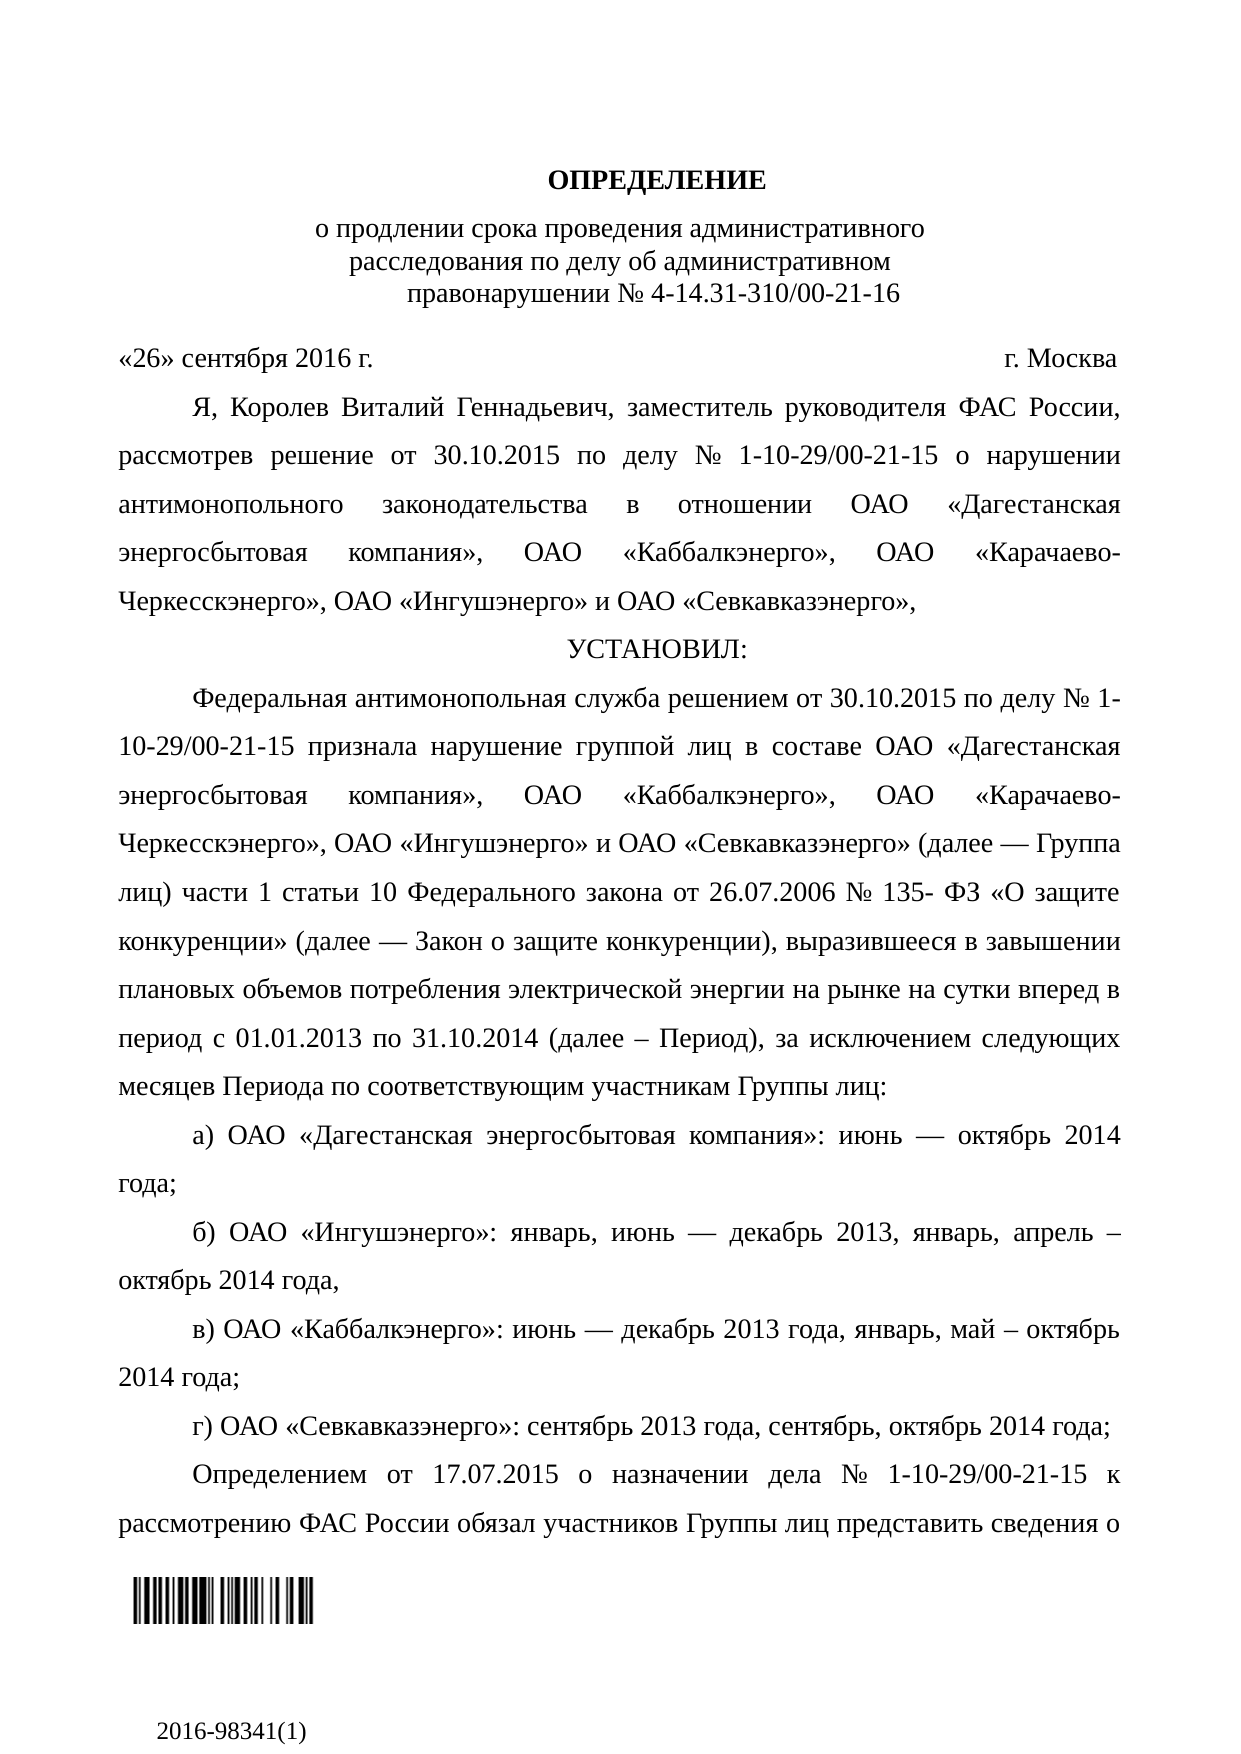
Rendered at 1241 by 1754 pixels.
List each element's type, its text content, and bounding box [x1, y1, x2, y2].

text правонарушении № 4-14.31-310/00-21-16 [118, 276, 1122, 309]
text г) ОАО «Севкавказэнерго»: сентябрь 2013 года, сентябрь, октябрь 2014 года; [118, 1409, 1122, 1441]
picture [118, 1577, 331, 1624]
text Я, Королев Виталий Геннадьевич, заместитель руководителя ФАС России, рассмотрев решение от 30.10.2015 по делу № 1-10-29/00-21-15 о нарушении антимонопольного законодательства в отношении ОАО «Дагестанская энергосбытовая компания», ОАО «Каббалкэнерго», ОАО «Карачаево-Черкесскэнерго», ОАО «Ингушэнерго» и ОАО «Севкавказэнерго», [118, 390, 1122, 616]
text ОПРЕДЕЛЕНИЕ [118, 163, 1122, 195]
text б) ОАО «Ингушэнерго»: январь, июнь — декабрь 2013, январь, апрель – октябрь 2014 года, [118, 1215, 1122, 1296]
text расследования по делу об административном [118, 244, 1122, 276]
text Определением от 17.07.2015 о назначении дела № 1-10-29/00-21-15 к рассмотрению ФАС России обязал участников Группы лиц представить сведения о [118, 1458, 1122, 1538]
text в) ОАО «Каббалкэнерго»: июнь — декабрь 2013 года, январь, май – октябрь 2014 года; [118, 1312, 1122, 1393]
text УСТАНОВИЛ: [118, 632, 1122, 665]
text о продлении срока проведения административного [118, 212, 1122, 244]
text Федеральная антимонопольная служба решением от 30.10.2015 по делу № 1-10-29/00-21-15 признала нарушение группой лиц в составе ОАО «Дагестанская энергосбытовая компания», ОАО «Каббалкэнерго», ОАО «Карачаево-Черкесскэнерго», ОАО «Ингушэнерго» и ОАО «Севкавказэнерго» (далее — Группа лиц) части 1 статьи 10 Федерального закона от 26.07.2006 № 135- ФЗ «О защите конкуренции» (далее — Закон о защите конкуренции), выразившееся в завышении плановых объемов потребления электрической энергии на рынке на сутки вперед в период с 01.01.2013 по 31.10.2014 (далее – Период), за исключением следующих месяцев Периода по соответствующим участникам Группы лиц: [118, 681, 1122, 1102]
text а) ОАО «Дагестанская энергосбытовая компания»: июнь — октябрь 2014 года; [118, 1118, 1122, 1199]
text «26» сентября 2016 г. г. Москва [118, 341, 1122, 373]
